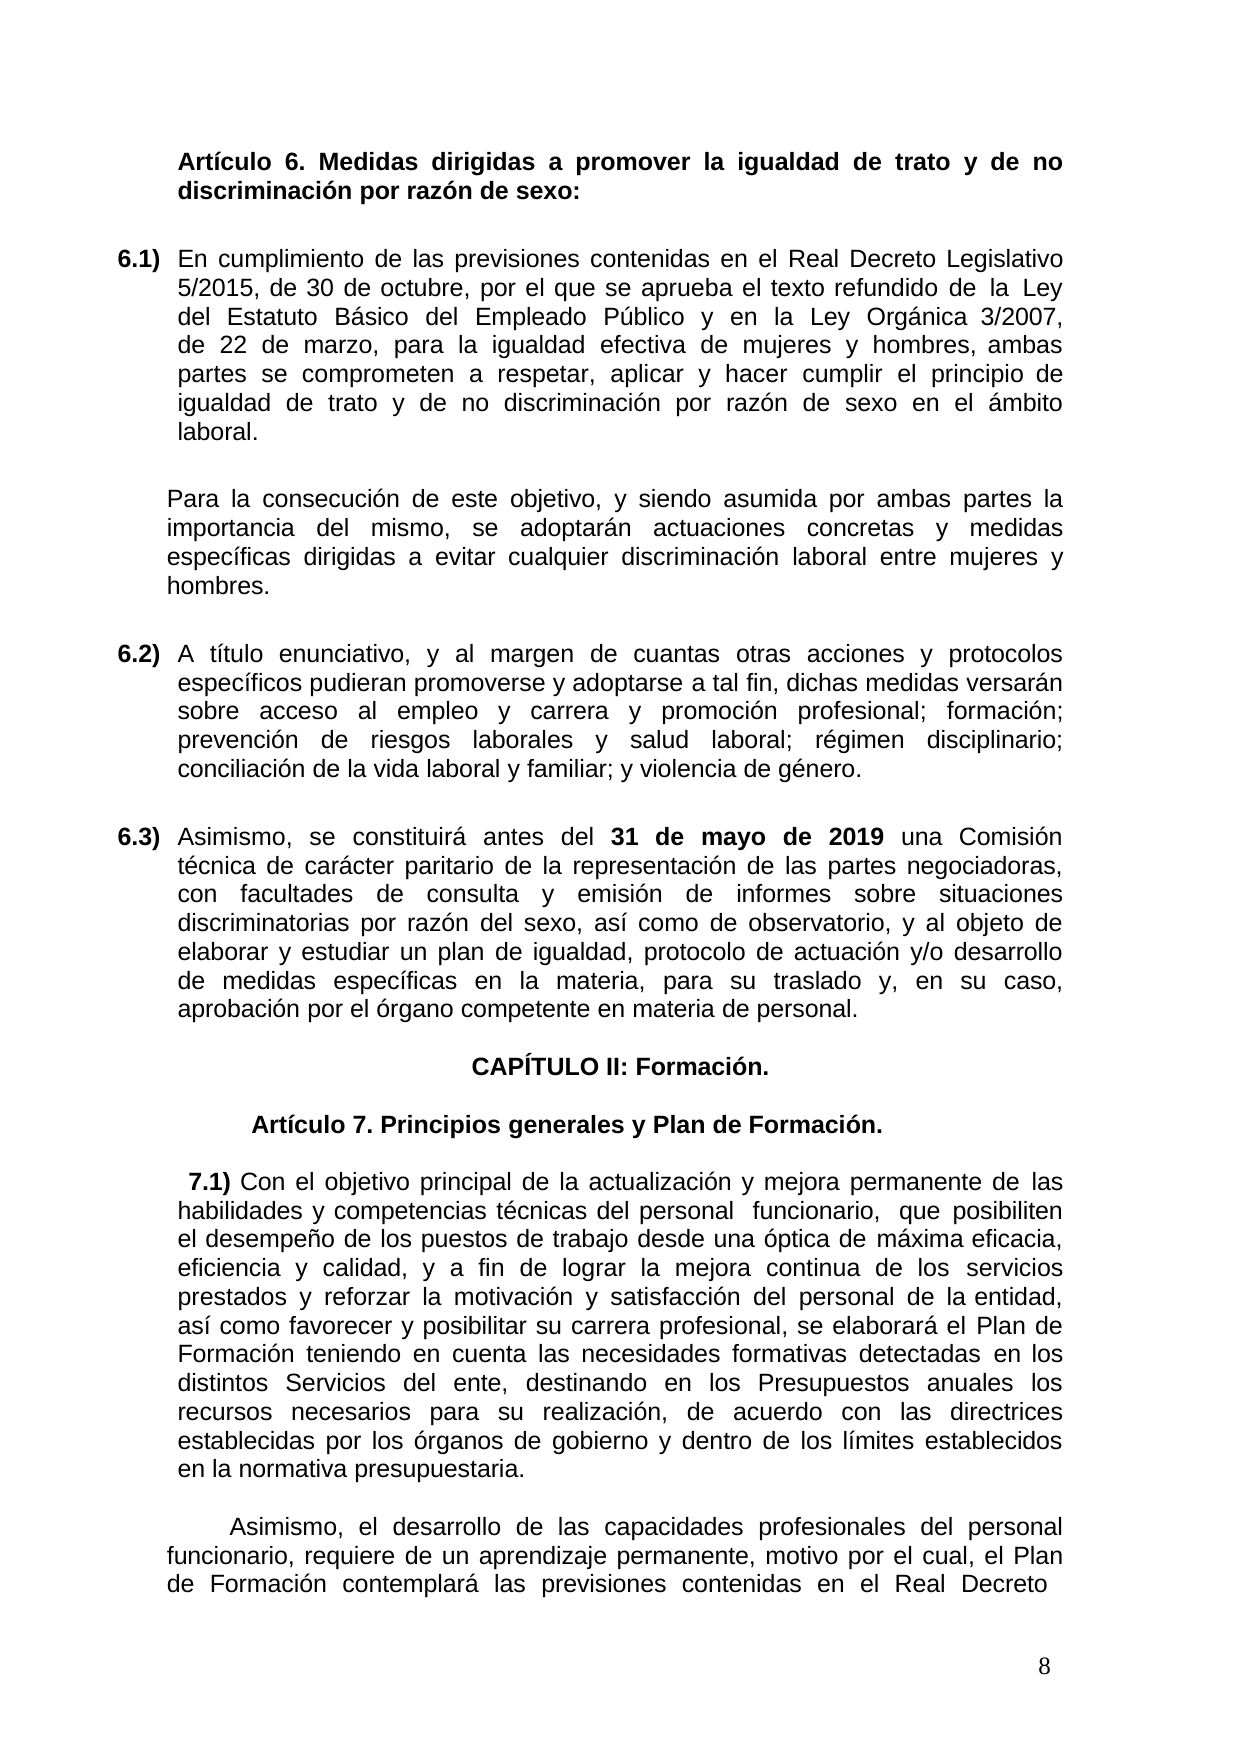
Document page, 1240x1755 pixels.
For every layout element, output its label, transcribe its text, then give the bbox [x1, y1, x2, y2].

list Con el objetivo principal de la actualización y mejora permanente de las habilidades y competencias técnicas del personal funcionario, que posibiliten el desempeño de los puestos de trabajo desde una óptica de máxima eficacia, eficiencia y calidad, y a fin de lograr la mejora continua de los servicios prestados y reforzar la motivación y satisfacción del personal de la entidad, así como favorecer y posibilitar su carrera profesional, se elaborará el Plan de Formación teniendo en cuenta las necesidades formativas detectadas en los distintos Servicios del ente, destinando en los Presupuestos anuales los recursos necesarios para su realización, de acuerdo con las directrices establecidas por los órganos de gobierno y dentro de los límites establecidos en la normativa presupuestaria. [167, 1167, 1063, 1483]
list En cumplimiento de las previsiones contenidas en el Real Decreto Legislativo 5/2015, de 30 de octubre, por el que se aprueba el texto refundido de la Ley del Estatuto Básico del Empleado Público y en la Ley Orgánica 3/2007, de 22 de marzo, para la igualdad efectiva de mujeres y hombres, ambas partes se comprometen a respetar, aplicar y hacer cumplir el principio de igualdad de trato y de no discriminación por razón de sexo en el ámbito laboral. [167, 244, 1063, 445]
subtitle CAPÍTULO II: Formación. [251, 1052, 990, 1081]
subtitle Artículo 6. Medidas dirigidas a promover la igualdad de trato y de no discriminación por razón de sexo: [177, 147, 1063, 205]
subtitle Artículo 7. Principios generales y Plan de Formación. [251, 1109, 1075, 1138]
list Asimismo, se constituirá antes del 31 de mayo de 2019 una Comisión técnica de carácter paritario de la representación de las partes negociadoras, con facultades de consulta y emisión de informes sobre situaciones discriminatorias por razón del sexo, así como de observatorio, y al objeto de elaborar y estudiar un plan de igualdad, protocolo de actuación y/o desarrollo de medidas específicas en la materia, para su traslado y, en su caso, aprobación por el órgano competente en materia de personal. [167, 822, 1063, 1023]
text Para la consecución de este objetivo, y siendo asumida por ambas partes la importancia del mismo, se adoptarán actuaciones concretas y medidas específicas dirigidas a evitar cualquier discriminación laboral entre mujeres y hombres. [167, 484, 1063, 599]
text Asimismo, el desarrollo de las capacidades profesionales del personal funcionario, requiere de un aprendizaje permanente, motivo por el cual, el Plan de Formación contemplará las previsiones contenidas en el Real Decreto [167, 1512, 1063, 1598]
list A título enunciativo, y al margen de cuantas otras acciones y protocolos específicos pudieran promoverse y adoptarse a tal fin, dichas medidas versarán sobre acceso al empleo y carrera y promoción profesional; formación; prevención de riesgos laborales y salud laboral; régimen disciplinario; conciliación de la vida laboral y familiar; y violencia de género. [167, 639, 1063, 783]
